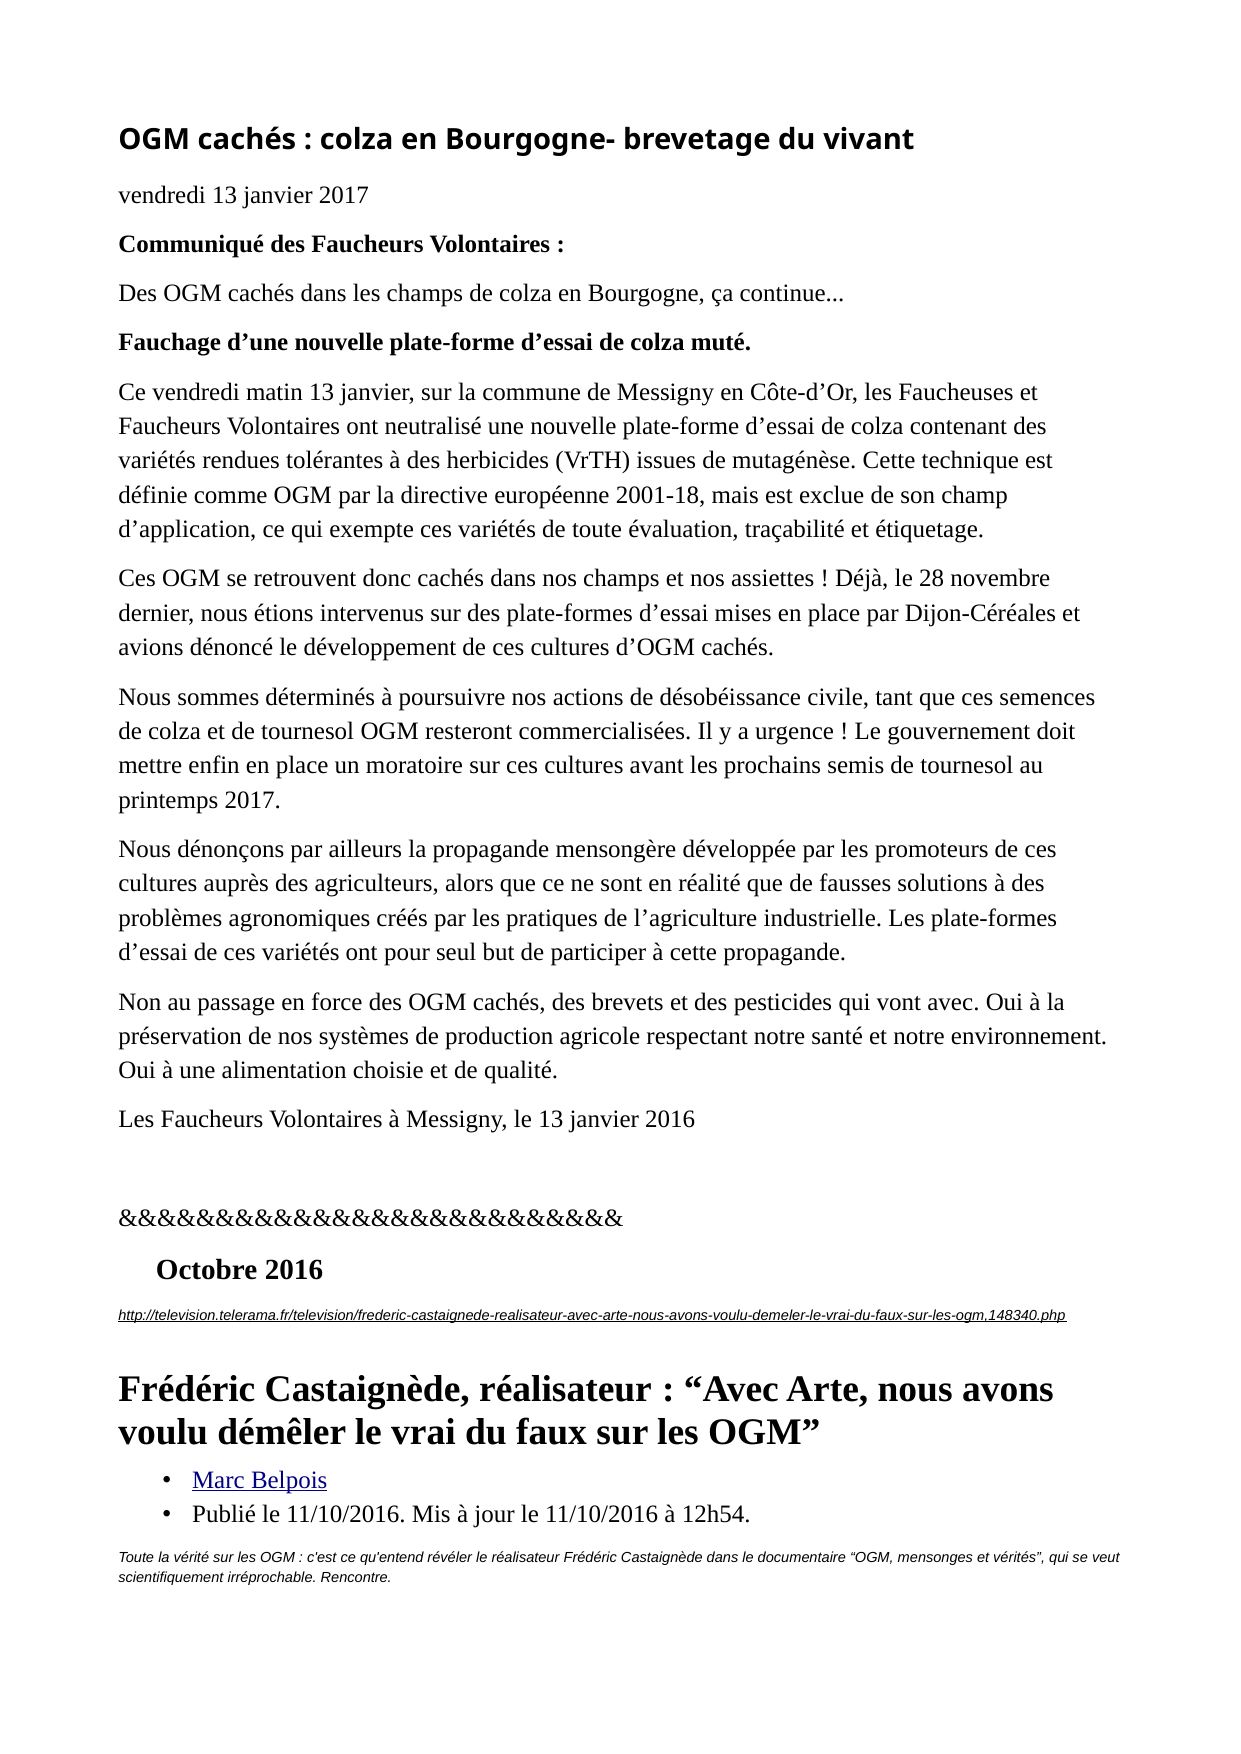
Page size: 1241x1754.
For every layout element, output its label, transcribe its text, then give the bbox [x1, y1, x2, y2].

text Les Faucheurs Volontaires à Messigny, le 13 janvier 2016 [118, 1104, 1122, 1133]
list Publié le 11/10/2016. Mis à jour le 11/10/2016 à 12h54. [162, 1499, 1122, 1528]
text Communiqué des Faucheurs Volontaires : [118, 229, 1122, 258]
text Toute la vérité sur les OGM : c'est ce qu'entend révéler le réalisateur Frédéric Castaignède dans le documentaire “OGM, mensonges et vérités”, qui se veut scientifiquement irréprochable. Rencontre. [118, 1548, 1122, 1585]
list Marc Belpois [162, 1465, 1122, 1494]
text vendredi 13 janvier 2017 [118, 180, 1122, 209]
subtitle Frédéric Castaignède, réalisateur : “Avec Arte, nous avons voulu démêler le vrai du faux sur les OGM” [118, 1366, 1122, 1452]
text Nous dénonçons par ailleurs la propagande mensongère développée par les promoteurs de ces cultures auprès des agriculteurs, alors que ce ne sont en réalité que de fausses solutions à des problèmes agronomiques créés par les pratiques de l’agriculture industrielle. Les plate-formes d’essai de ces variétés ont pour seul but de participer à cette propagande. [118, 834, 1122, 966]
text Octobre 2016 [118, 1252, 1122, 1285]
text Non au passage en force des OGM cachés, des brevets et des pesticides qui vont avec. Oui à la préservation de nos systèmes de production agricole respectant notre santé et notre environnement. Oui à une alimentation choisie et de qualité. [118, 987, 1122, 1084]
text Ces OGM se retrouvent donc cachés dans nos champs et nos assiettes ! Déjà, le 28 novembre dernier, nous étions intervenus sur des plate-formes d’essai mises en place par Dijon-Céréales et avions dénoncé le développement de ces cultures d’OGM cachés. [118, 563, 1122, 661]
text &&&&&&&&&&&&&&&&&&&&&&&&&& [118, 1203, 1122, 1231]
text Nous sommes déterminés à poursuivre nos actions de désobéissance civile, tant que ces semences de colza et de tournesol OGM resteront commercialisées. Il y a urgence ! Le gouvernement doit mettre enfin en place un moratoire sur ces cultures avant les prochains semis de tournesol au printemps 2017. [118, 682, 1122, 814]
text http://television.telerama.fr/television/frederic-castaignede-realisateur-avec-arte-nous-avons-voulu-demeler-le-vrai-du-faux-sur-les-ogm,148340.php [118, 1307, 1122, 1323]
text Fauchage d’une nouvelle plate-forme d’essai de colza muté. [118, 327, 1122, 356]
text Des OGM cachés dans les champs de colza en Bourgogne, ça continue... [118, 278, 1122, 307]
text OGM cachés : colza en Bourgogne- brevetage du vivant [118, 118, 1122, 158]
text Ce vendredi matin 13 janvier, sur la commune de Messigny en Côte-d’Or, les Faucheuses et Faucheurs Volontaires ont neutralisé une nouvelle plate-forme d’essai de colza contenant des variétés rendues tolérantes à des herbicides (VrTH) issues de mutagénèse. Cette technique est définie comme OGM par la directive européenne 2001-18, mais est exclue de son champ d’application, ce qui exempte ces variétés de toute évaluation, traçabilité et étiquetage. [118, 377, 1122, 543]
